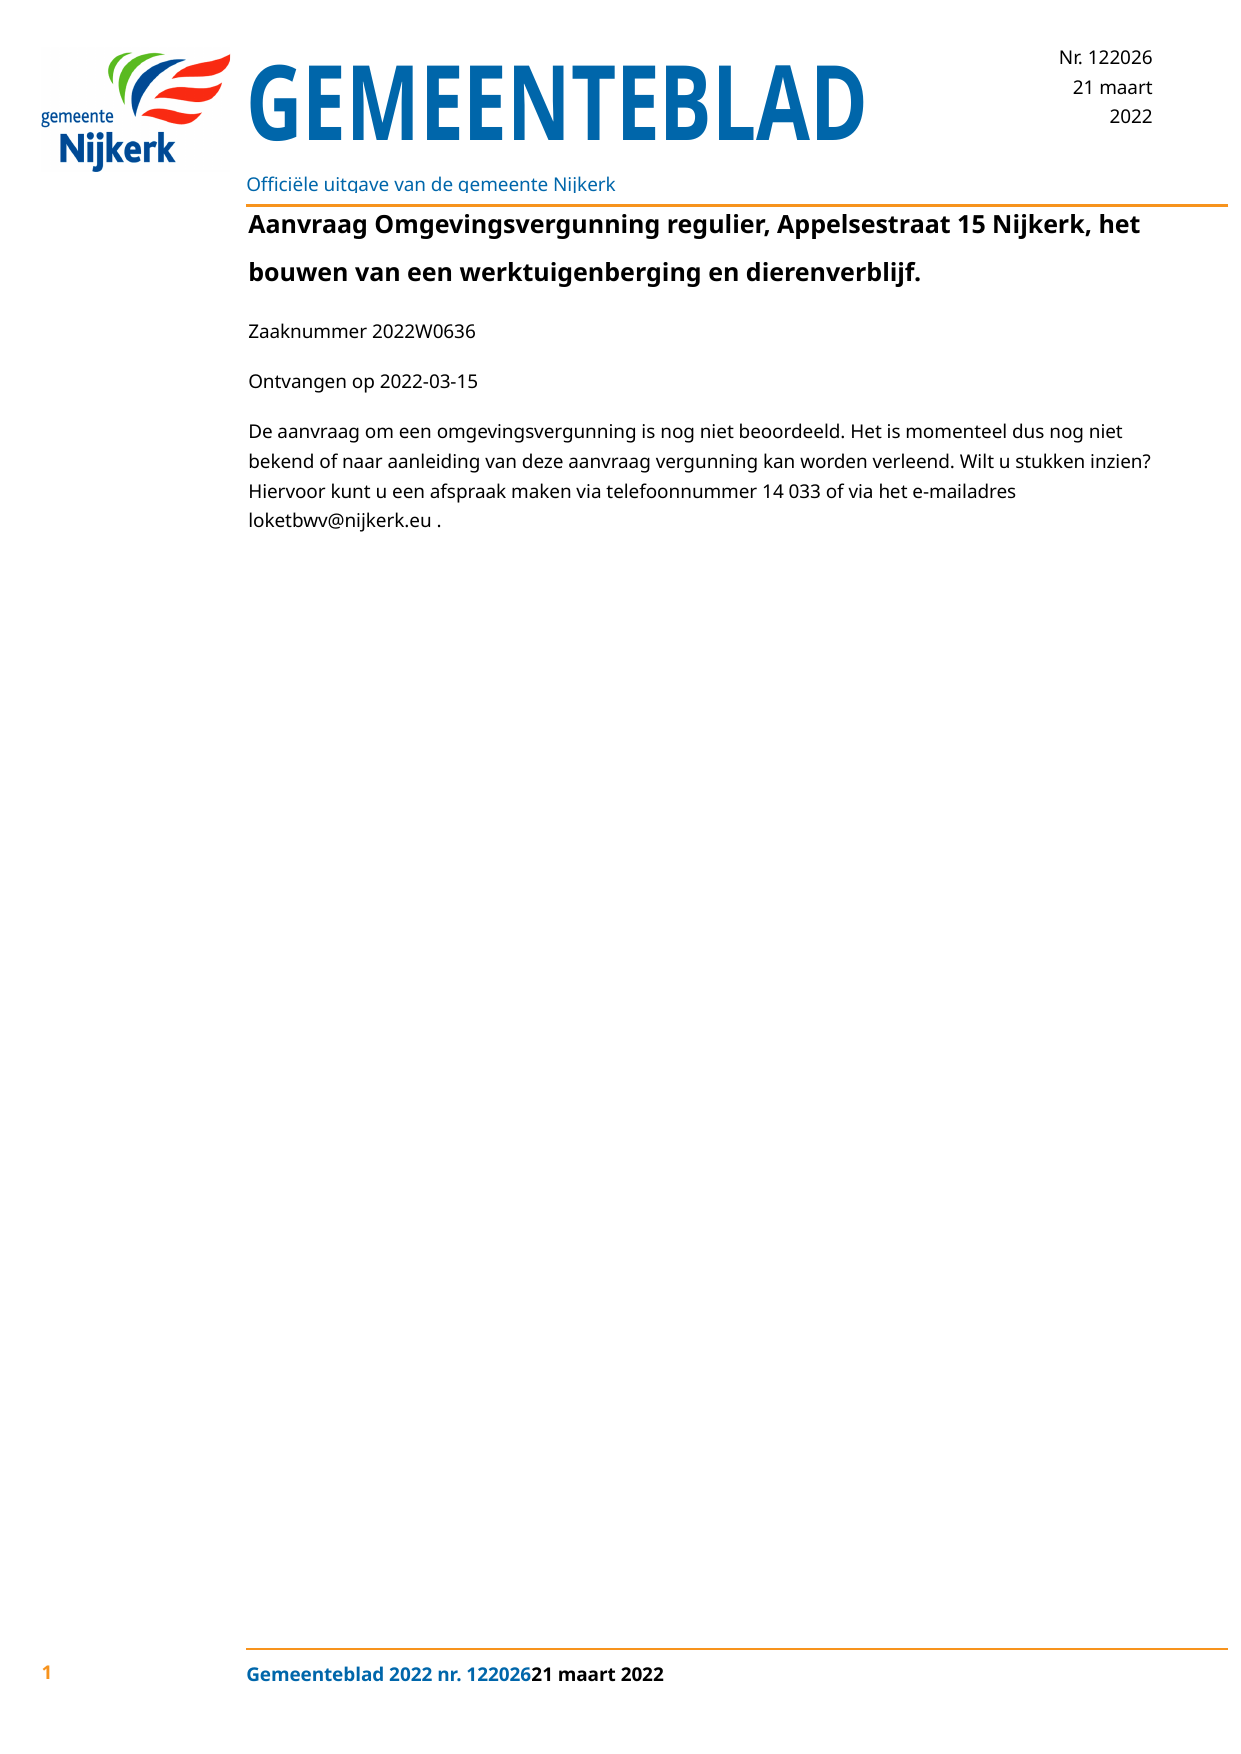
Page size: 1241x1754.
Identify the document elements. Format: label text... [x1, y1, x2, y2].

text Ontvangen op 2022-03-15 [248, 368, 1152, 394]
text Zaaknummer 2022W0636 [248, 318, 1152, 344]
picture [41, 47, 231, 172]
text De aanvraag om een omgevingsvergunning is nog niet beoordeeld. Het is momenteel dus nog niet bekend of naar aanleiding van deze aanvraag vergunning kan worden verleend. Wilt u stukken inzien? Hiervoor kunt u een afspraak maken via telefoonnummer 14 033 of via het e-mailadres loketbwv@nijkerk.eu . [248, 419, 1152, 533]
text Aanvraag Omgevingsvergunning regulier, Appelsestraat 15 Nijkerk, het bouwen van een werktuigenberging en dierenverblijf. [248, 207, 1152, 288]
